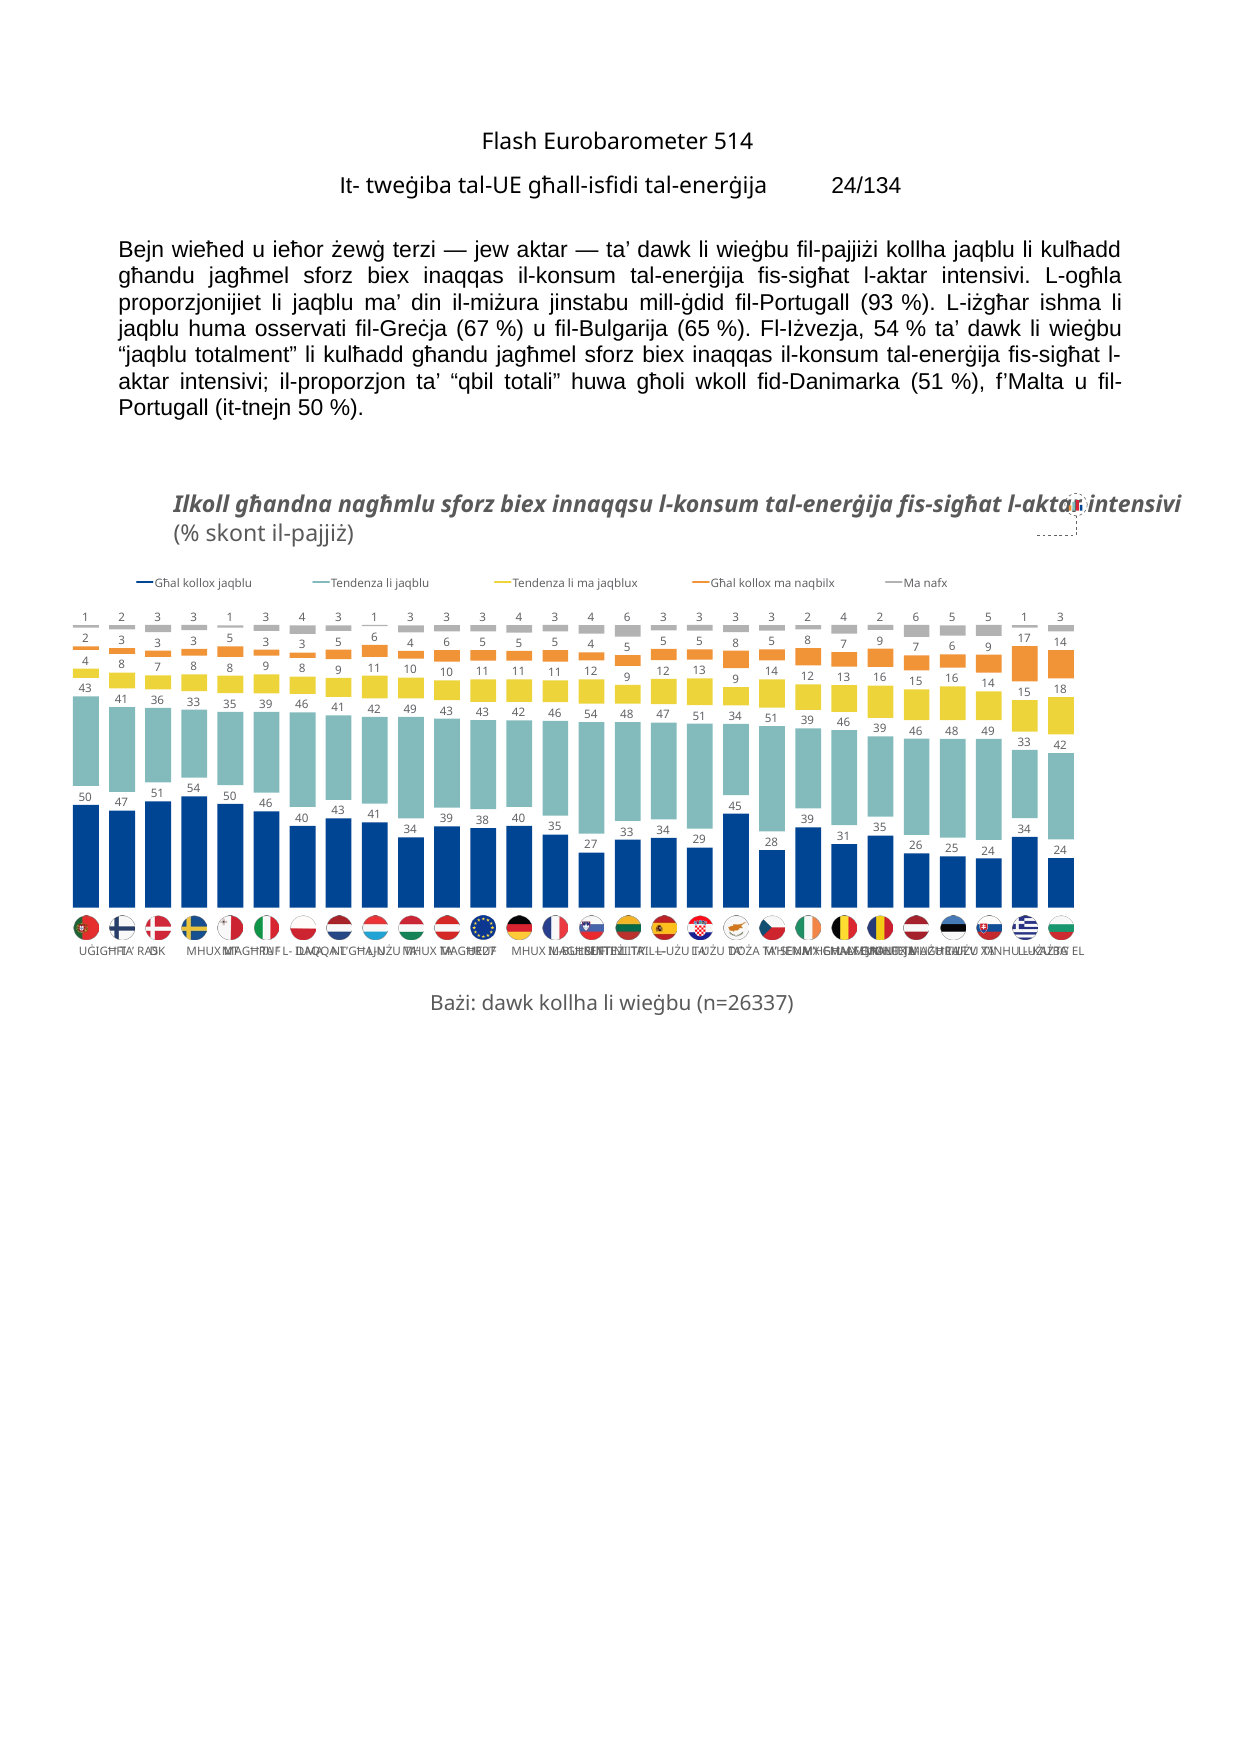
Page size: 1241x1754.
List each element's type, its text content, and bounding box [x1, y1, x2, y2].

picture [326, 915, 352, 940]
picture [254, 915, 279, 940]
picture [362, 915, 388, 940]
picture [217, 915, 243, 940]
picture [831, 915, 857, 940]
picture [867, 915, 893, 940]
picture [542, 915, 568, 940]
picture [723, 915, 749, 940]
picture [687, 915, 713, 940]
picture [651, 915, 677, 940]
picture [940, 915, 966, 940]
picture [434, 915, 460, 940]
picture [398, 915, 424, 940]
picture [615, 915, 641, 940]
picture [795, 915, 821, 940]
picture [976, 915, 1002, 940]
text Bejn wieħed u ieħor żewġ terzi — jew aktar — ta’ dawk li wieġbu fil-pajjiżi kollha jaqblu li kulħadd għandu jagħmel sforz biex inaqqas il-konsum tal-enerġija fis-sigħat l-aktar intensivi. L-ogħla proporzjonijiet li jaqblu ma’ din il-miżura jinstabu mill-ġdid fil-Portugall (93 %). L-iżgħar ishma li jaqblu huma osservati fil-Greċja (67 %) u fil-Bulgarija (65 %). Fl-Iżvezja, 54 % ta’ dawk li wieġbu “jaqblu totalment” li kulħadd għandu jagħmel sforz biex inaqqas il-konsum tal-enerġija fis-sigħat l-aktar intensivi; il-proporzjon ta’ “qbil totali” huwa għoli wkoll fid-Danimarka (51 %), f’Malta u fil-Portugall (it-tnejn 50 %). [118, 236, 1122, 420]
picture [181, 915, 207, 940]
picture [109, 915, 135, 940]
picture [903, 915, 929, 940]
picture [73, 915, 99, 940]
picture [1048, 915, 1074, 940]
picture [506, 915, 532, 940]
picture [579, 915, 604, 940]
picture [470, 915, 496, 940]
picture [1012, 915, 1038, 940]
picture [145, 915, 171, 940]
picture [759, 915, 785, 940]
picture [290, 915, 316, 940]
